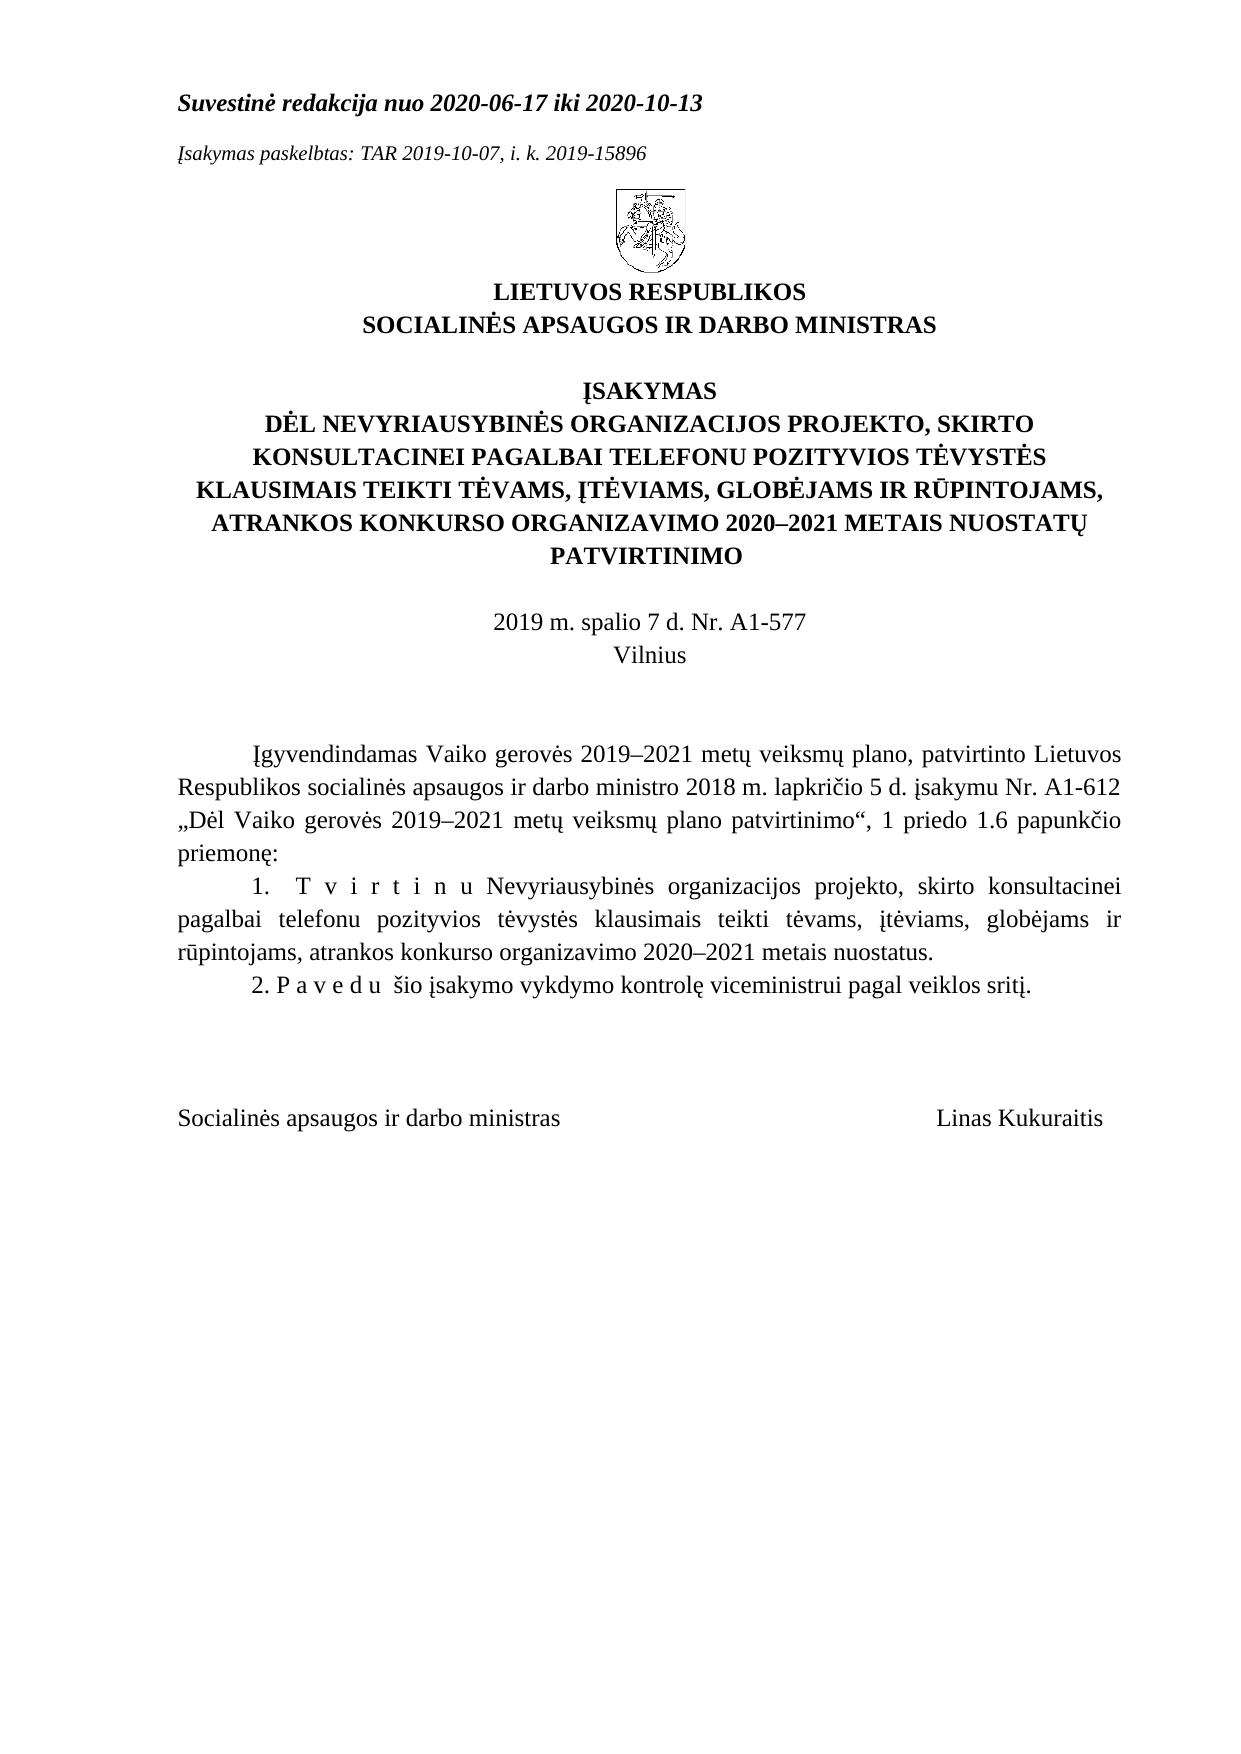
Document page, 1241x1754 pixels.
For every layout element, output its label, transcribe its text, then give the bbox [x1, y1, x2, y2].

text 2019 m. spalio 7 d. Nr. A1-577 [177, 607, 1122, 636]
text SOCIALINĖS APSAUGOS IR DARBO MINISTRAS [177, 310, 1122, 339]
text LIETUVOS RESPUBLIKOS [177, 277, 1122, 306]
text ĮSAKYMAS [177, 376, 1122, 405]
text Suvestinė redakcija nuo 2020-06-17 iki 2020-10-13 [177, 88, 1122, 117]
text Vilnius [177, 640, 1122, 669]
text Įsakymas paskelbtas: TAR 2019-10-07, i. k. 2019-15896 [177, 141, 1122, 165]
text 1. T v i r t i n u Nevyriausybinės organizacijos projekto, skirto konsultacinei pagalbai telefonu pozityvios tėvystės klausimais teikti tėvams, įtėviams, globėjams ir rūpintojams, atrankos konkurso organizavimo 2020–2021 metais nuostatus. [177, 871, 1122, 966]
text 2. P a v e d u šio įsakymo vykdymo kontrolę viceministrui pagal veiklos sritį. [177, 971, 1122, 999]
text Įgyvendindamas Vaiko gerovės 2019–2021 metų veiksmų plano, patvirtinto Lietuvos Respublikos socialinės apsaugos ir darbo ministro 2018 m. lapkričio 5 d. įsakymu Nr. A1-612 „Dėl Vaiko gerovės 2019–2021 metų veiksmų plano patvirtinimo“, 1 priedo 1.6 papunkčio priemonę: [177, 739, 1122, 867]
text DĖL NEVYRIAUSYBINĖS ORGANIZACIJOS PROJEKTO, SKIRTO KONSULTACINEI PAGALBAI TELEFONU POZITYVIOS TĖVYSTĖS KLAUSIMAIS TEIKTI TĖVAMS, ĮTĖVIAMS, GLOBĖJAMS IR RŪPINTOJAMS, ATRANKOS KONKURSO ORGANIZAVIMO 2020–2021 METAIS NUOSTATŲ PATVIRTINIMO [177, 409, 1122, 570]
text Socialinės apsaugos ir darbo ministras Linas Kukuraitis [177, 1103, 1122, 1131]
